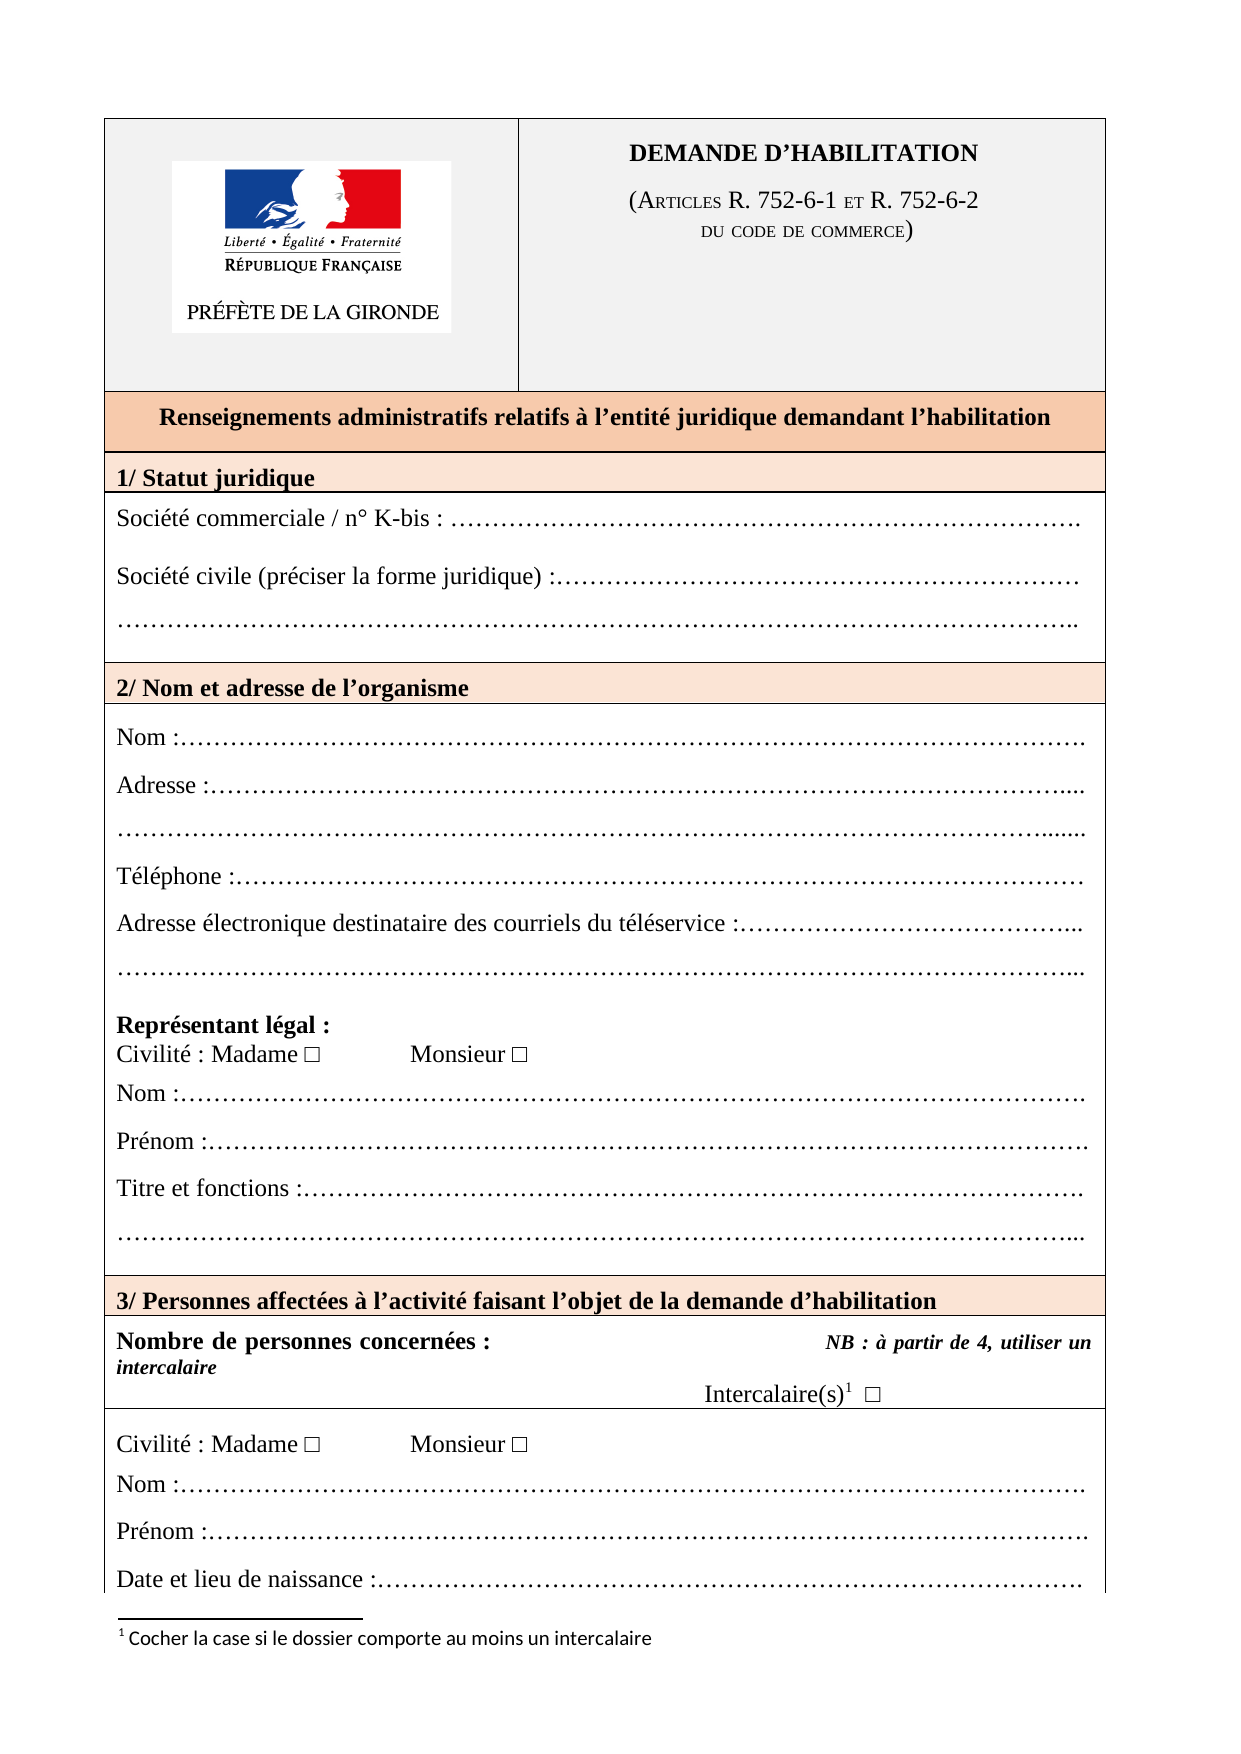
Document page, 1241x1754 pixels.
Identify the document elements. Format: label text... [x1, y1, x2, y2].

table_cell 1/ Statut juridique [105, 453, 1105, 491]
table_header [105, 119, 518, 391]
table_cell Civilité : Madame □ Monsieur □ Nom :………………………………………………………………………………………………. Prénom :……………………………………………………………………………………………. Date et lieu de naissance :…………………………………………………………………………. [105, 1409, 1105, 1593]
table_cell Renseignements administratifs relatifs à l’entité juridique demandant l’habilitation [105, 392, 1105, 451]
picture [172, 161, 452, 333]
table_cell Société commerciale / n° K-bis : …………………………………………………………………. Société civile (préciser la forme juridique) :……………………………………………………… …………………………………………………………………………………………………….. [105, 493, 1105, 662]
table_cell 3/ Personnes affectées à l’activité faisant l’objet de la demande d’habilitation [105, 1276, 1105, 1315]
table_cell 2/ Nom et adresse de l’organisme [105, 663, 1105, 702]
table_cell Nom :………………………………………………………………………………………………. Adresse :………………………………………………………………………………………….... …………………………………………………………………………………………………....... Téléphone :………………………………………………………………………………………… Adresse électronique destinataire des courriels du téléservice :…………………………………... ……………………………………………………………………………………………………... Représentant légal : Civilité : Madame □ Monsieur □ Nom :………………………………………………………………………………………………. Prénom :……………………………………………………………………………………………. Titre et fonctions :…………………………………………………………………………………. ……………………………………………………………………………………………………... [105, 704, 1105, 1275]
table_cell Nombre de personnes concernées : NB : à partir de 4, utiliser un intercalaire Intercalaire(s) □ [105, 1316, 1105, 1408]
table_header DEMANDE D’HABILITATION (Articles R. 752-6-1 et R. 752-6-2 du code de commerce) [519, 119, 1105, 391]
